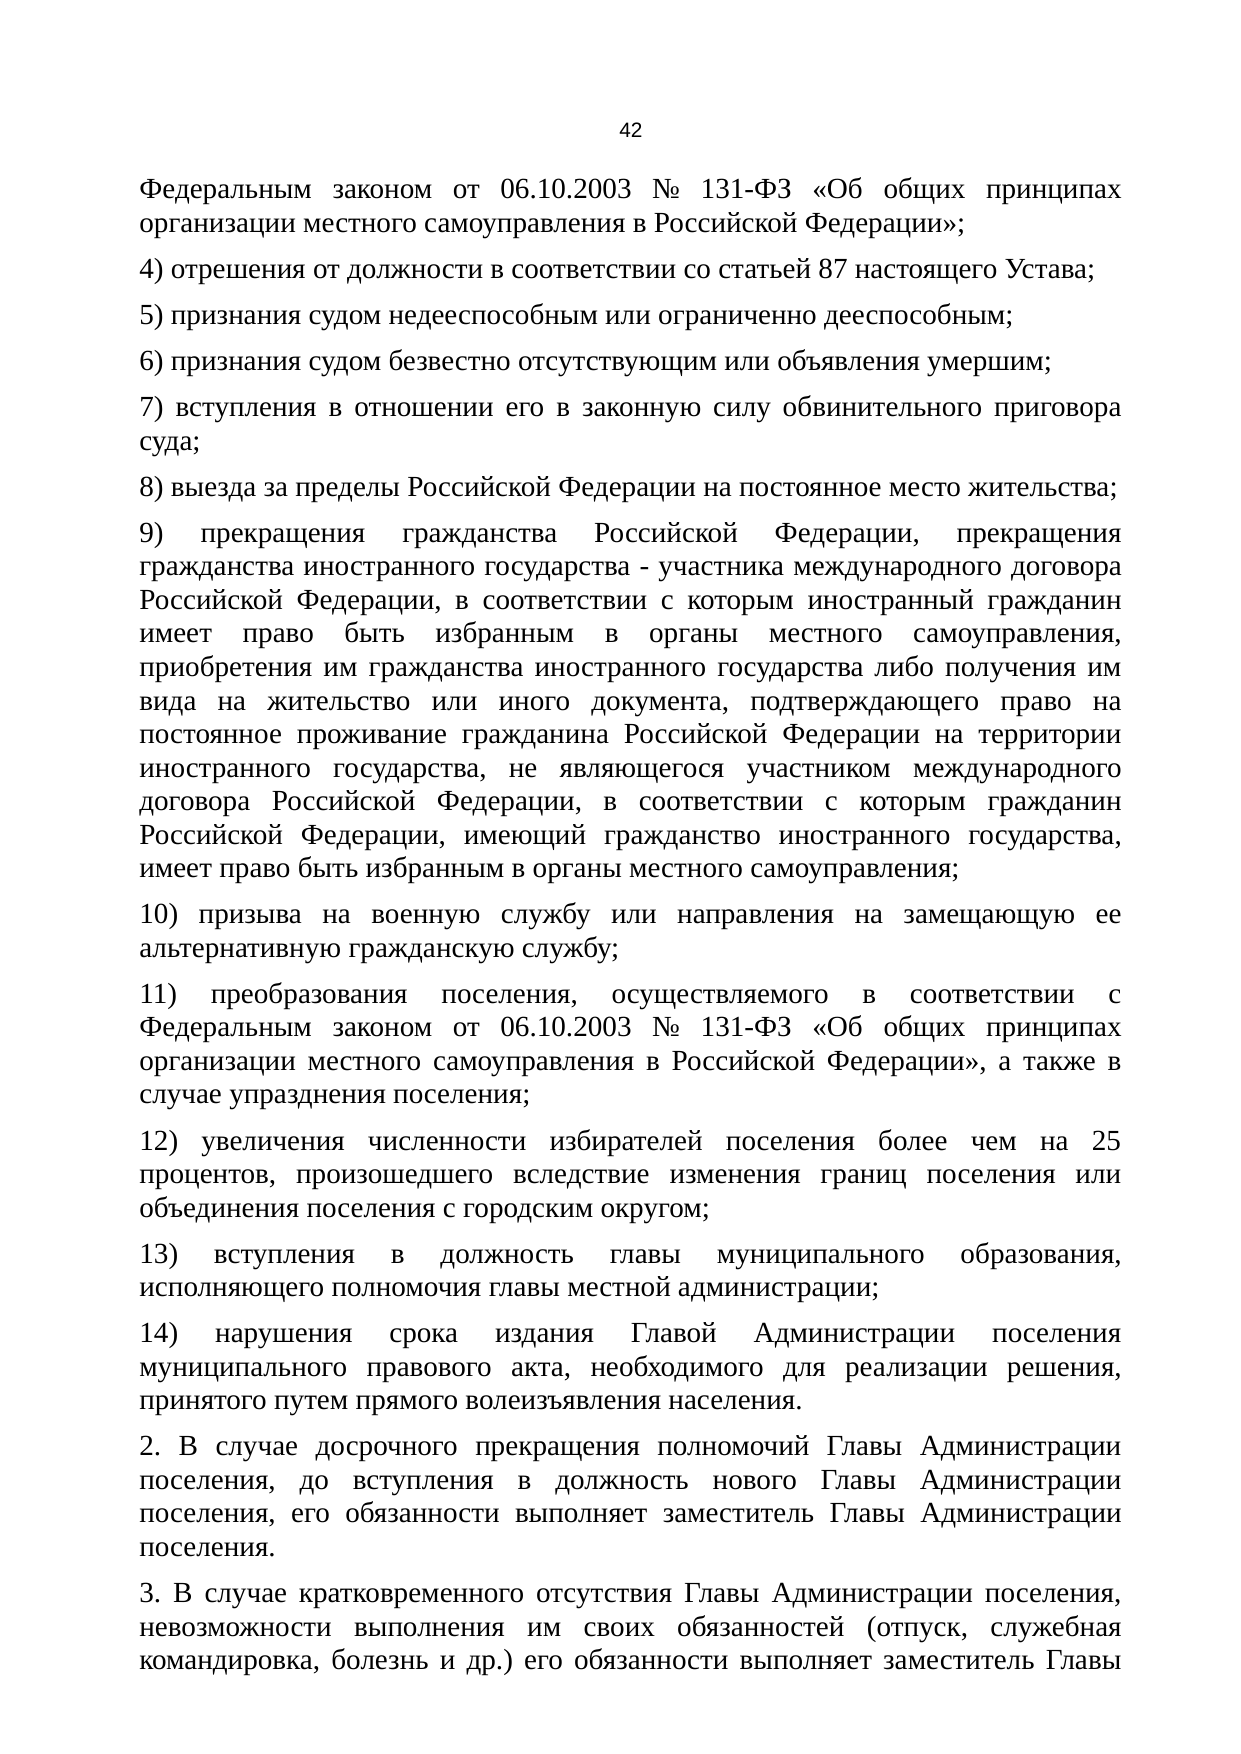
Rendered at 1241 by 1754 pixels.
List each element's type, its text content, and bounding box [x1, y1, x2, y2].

text 13) вступления в должность главы муниципального образования, исполняющего полномочия главы местной администрации; [139, 1236, 1122, 1303]
text 8) выезда за пределы Российской Федерации на постоянное место жительства; [139, 469, 1122, 502]
text 12) увеличения численности избирателей поселения более чем на 25 процентов, произошедшего вследствие изменения границ поселения или объединения поселения с городским округом; [139, 1123, 1122, 1223]
text 2. В случае досрочного прекращения полномочий Главы Администрации поселения, до вступления в должность нового Главы Администрации поселения, его обязанности выполняет заместитель Главы Администрации поселения. [139, 1428, 1122, 1563]
text 6) признания судом безвестно отсутствующим или объявления умершим; [139, 343, 1122, 377]
text 4) отрешения от должности в соответствии со статьей 87 настоящего Устава; [139, 251, 1122, 285]
text 9) прекращения гражданства Российской Федерации, прекращения гражданства иностранного государства - участника международного договора Российской Федерации, в соответствии с которым иностранный гражданин имеет право быть избранным в органы местного самоуправления, приобретения им гражданства иностранного государства либо получения им вида на жительство или иного документа, подтверждающего право на постоянное проживание гражданина Российской Федерации на территории иностранного государства, не являющегося участником международного договора Российской Федерации, в соответствии с которым гражданин Российской Федерации, имеющий гражданство иностранного государства, имеет право быть избранным в органы местного самоуправления; [139, 515, 1122, 884]
text 14) нарушения срока издания Главой Администрации поселения муниципального правового акта, необходимого для реализации решения, принятого путем прямого волеизъявления населения. [139, 1315, 1122, 1416]
text 3. В случае кратковременного отсутствия Главы Администрации поселения, невозможности выполнения им своих обязанностей (отпуск, служебная командировка, болезнь и др.) его обязанности выполняет заместитель Главы [139, 1575, 1122, 1676]
text 11) преобразования поселения, осуществляемого в соответствии с Федеральным законом от 06.10.2003 № 131-ФЗ «Об общих принципах организации местного самоуправления в Российской Федерации», а также в случае упразднения поселения; [139, 976, 1122, 1110]
text 7) вступления в отношении его в законную силу обвинительного приговора суда; [139, 389, 1122, 456]
text 5) признания судом недееспособным или ограниченно дееспособным; [139, 297, 1122, 331]
text Федеральным законом от 06.10.2003 № 131-ФЗ «Об общих принципах организации местного самоуправления в Российской Федерации»; [139, 172, 1122, 239]
text 10) призыва на военную службу или направления на замещающую ее альтернативную гражданскую службу; [139, 896, 1122, 963]
